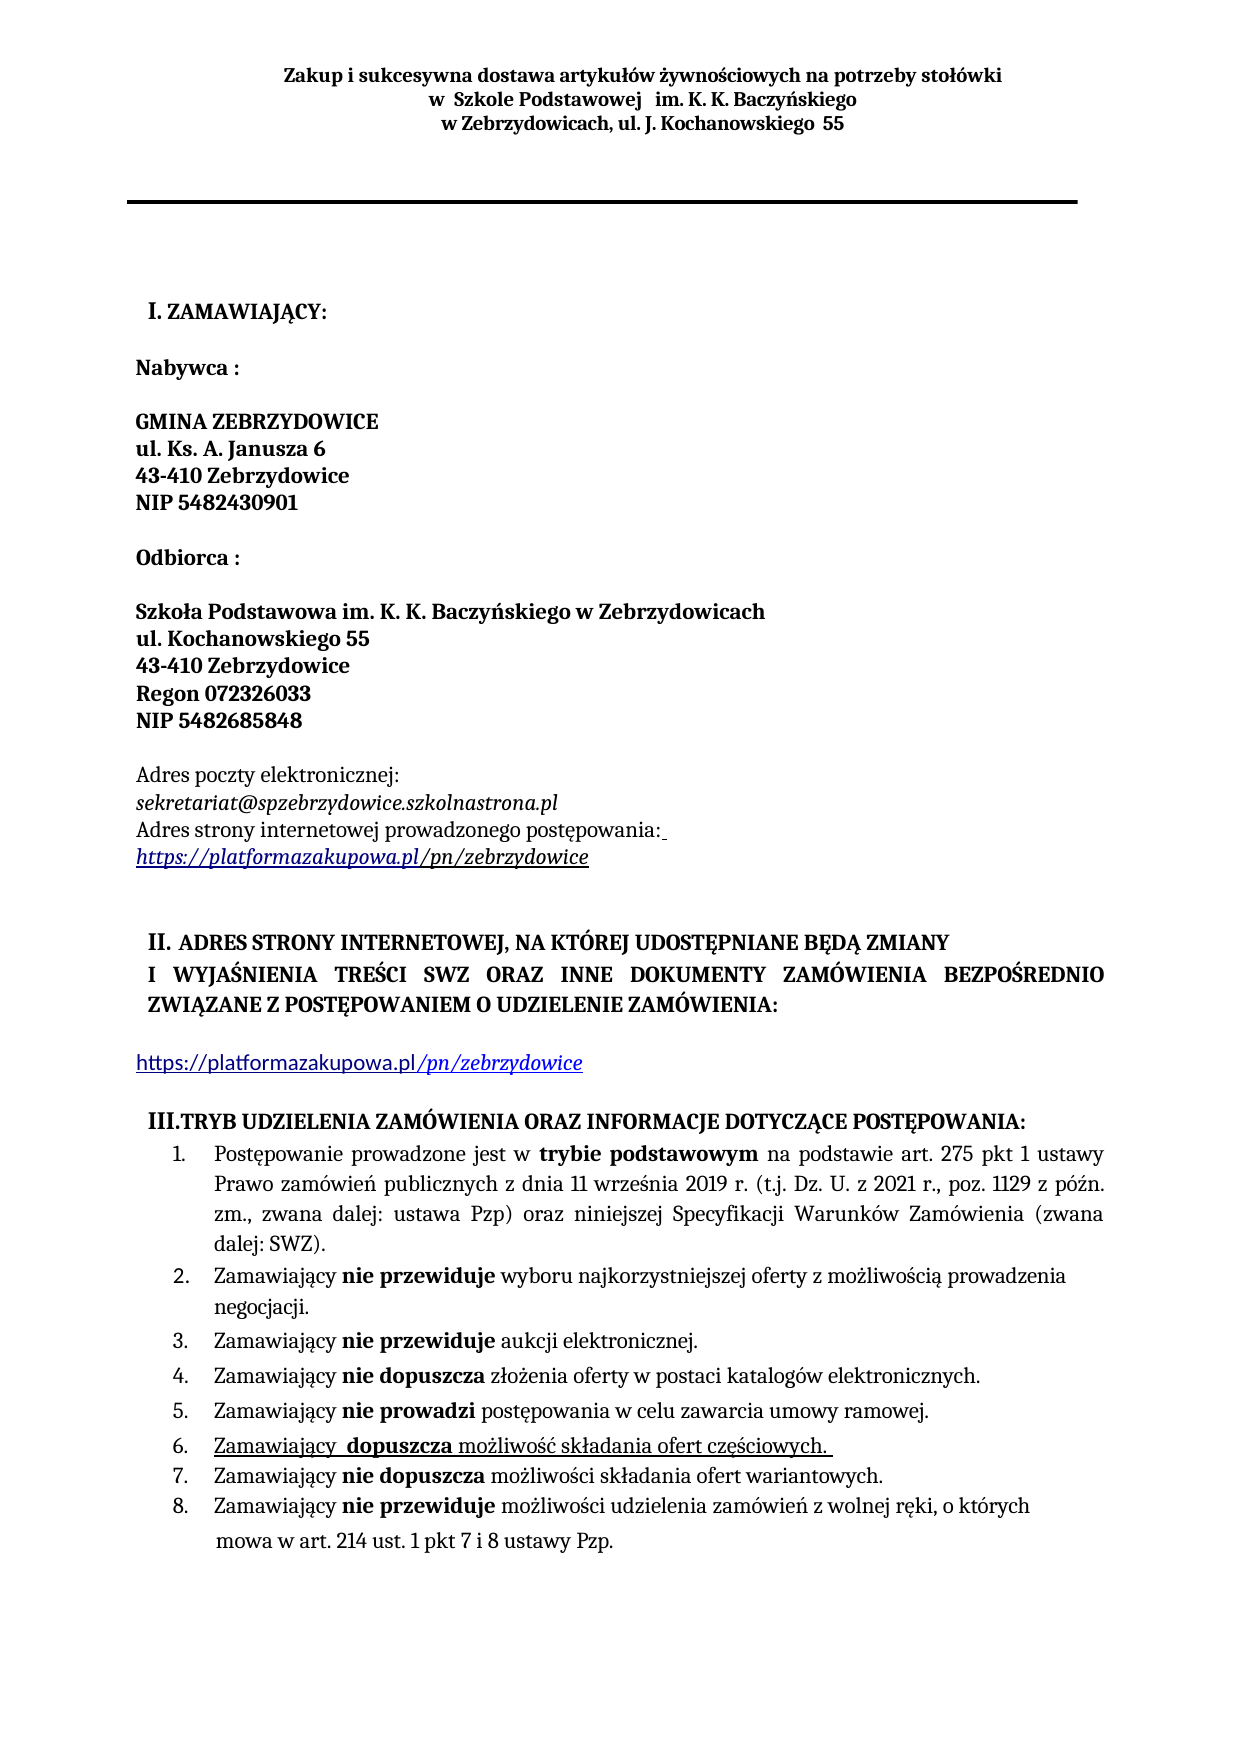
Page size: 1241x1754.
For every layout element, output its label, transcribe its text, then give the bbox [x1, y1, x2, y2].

text NIP 5482685848 [136, 707, 1105, 734]
list Zamawiający nie prowadzi postępowania w celu zawarcia umowy ramowej. [173, 1398, 1105, 1424]
list Zamawiający nie dopuszcza złożenia oferty w postaci katalogów elektronicznych. [173, 1363, 1105, 1389]
list Zamawiający dopuszcza możliwość składania ofert częściowych. [173, 1433, 1105, 1459]
subtitle TRYB UDZIELENIA ZAMÓWIENIA ORAZ INFORMACJE DOTYCZĄCE POSTĘPOWANIA: [148, 1107, 1105, 1136]
list Zamawiający nie przewiduje aukcji elektronicznej. [173, 1328, 1105, 1355]
text ul. Ks. A. Janusza 6 [135, 435, 1105, 462]
text NIP 5482430901 [135, 489, 1105, 516]
list mowa w art. 214 ust. 1 pkt 7 i 8 ustawy Pzp. [135, 1528, 1105, 1554]
text sekretariat@spzebrzydowice.szkolnastrona.pl [136, 788, 1105, 815]
text GMINA ZEBRZYDOWICE [135, 408, 1105, 435]
text Odbiorca : [136, 543, 1105, 571]
text I WYJAŚNIENIA TREŚCI SWZ ORAZ INNE DOKUMENTY ZAMÓWIENIA BEZPOŚREDNIO ZWIĄZANE Z POSTĘPOWANIEM O UDZIELENIE ZAMÓWIENIA: [148, 962, 1105, 1018]
list Zamawiający nie przewiduje wyboru najkorzystniejszej oferty z możliwością prowadzenia negocjacji. [173, 1262, 1105, 1320]
text ul. Kochanowskiego 55 [136, 625, 1105, 652]
subtitle ADRES STRONY INTERNETOWEJ, NA KTÓREJ UDOSTĘPNIANE BĘDĄ ZMIANY [148, 928, 1105, 957]
text Adres strony internetowej prowadzonego postępowania: https://platformazakupowa.pl/pn/zebrzydowice [136, 815, 1105, 870]
list Zamawiający nie dopuszcza możliwości składania ofert wariantowych. [173, 1463, 1105, 1489]
list Postępowanie prowadzone jest w trybie podstawowym na podstawie art. 275 pkt 1 ustawy Prawo zamówień publicznych z dnia 11 września 2019 r. (t.j. Dz. U. z 2021 r., poz. 1129 z późn. zm., zwana dalej: ustawa Pzp) oraz niniejszej Specyfikacji Warunków Zamówienia (zwana dalej: SWZ). [173, 1141, 1105, 1257]
text Szkoła Podstawowa im. K. K. Baczyńskiego w Zebrzydowicach [136, 598, 1105, 625]
text 43-410 Zebrzydowice [135, 462, 1105, 489]
text https://platformazakupowa.pl/pn/zebrzydowice [136, 1048, 1105, 1076]
text Nabywca : [135, 353, 1105, 380]
text 43-410 Zebrzydowice [136, 652, 1105, 679]
text Adres poczty elektronicznej: [136, 761, 1105, 788]
picture [127, 200, 1078, 204]
subtitle ZAMAWIAJĄCY: [148, 297, 1105, 326]
list Zamawiający nie przewiduje możliwości udzielenia zamówień z wolnej ręki, o których [173, 1493, 1105, 1519]
text Regon 072326033 [136, 679, 1105, 707]
